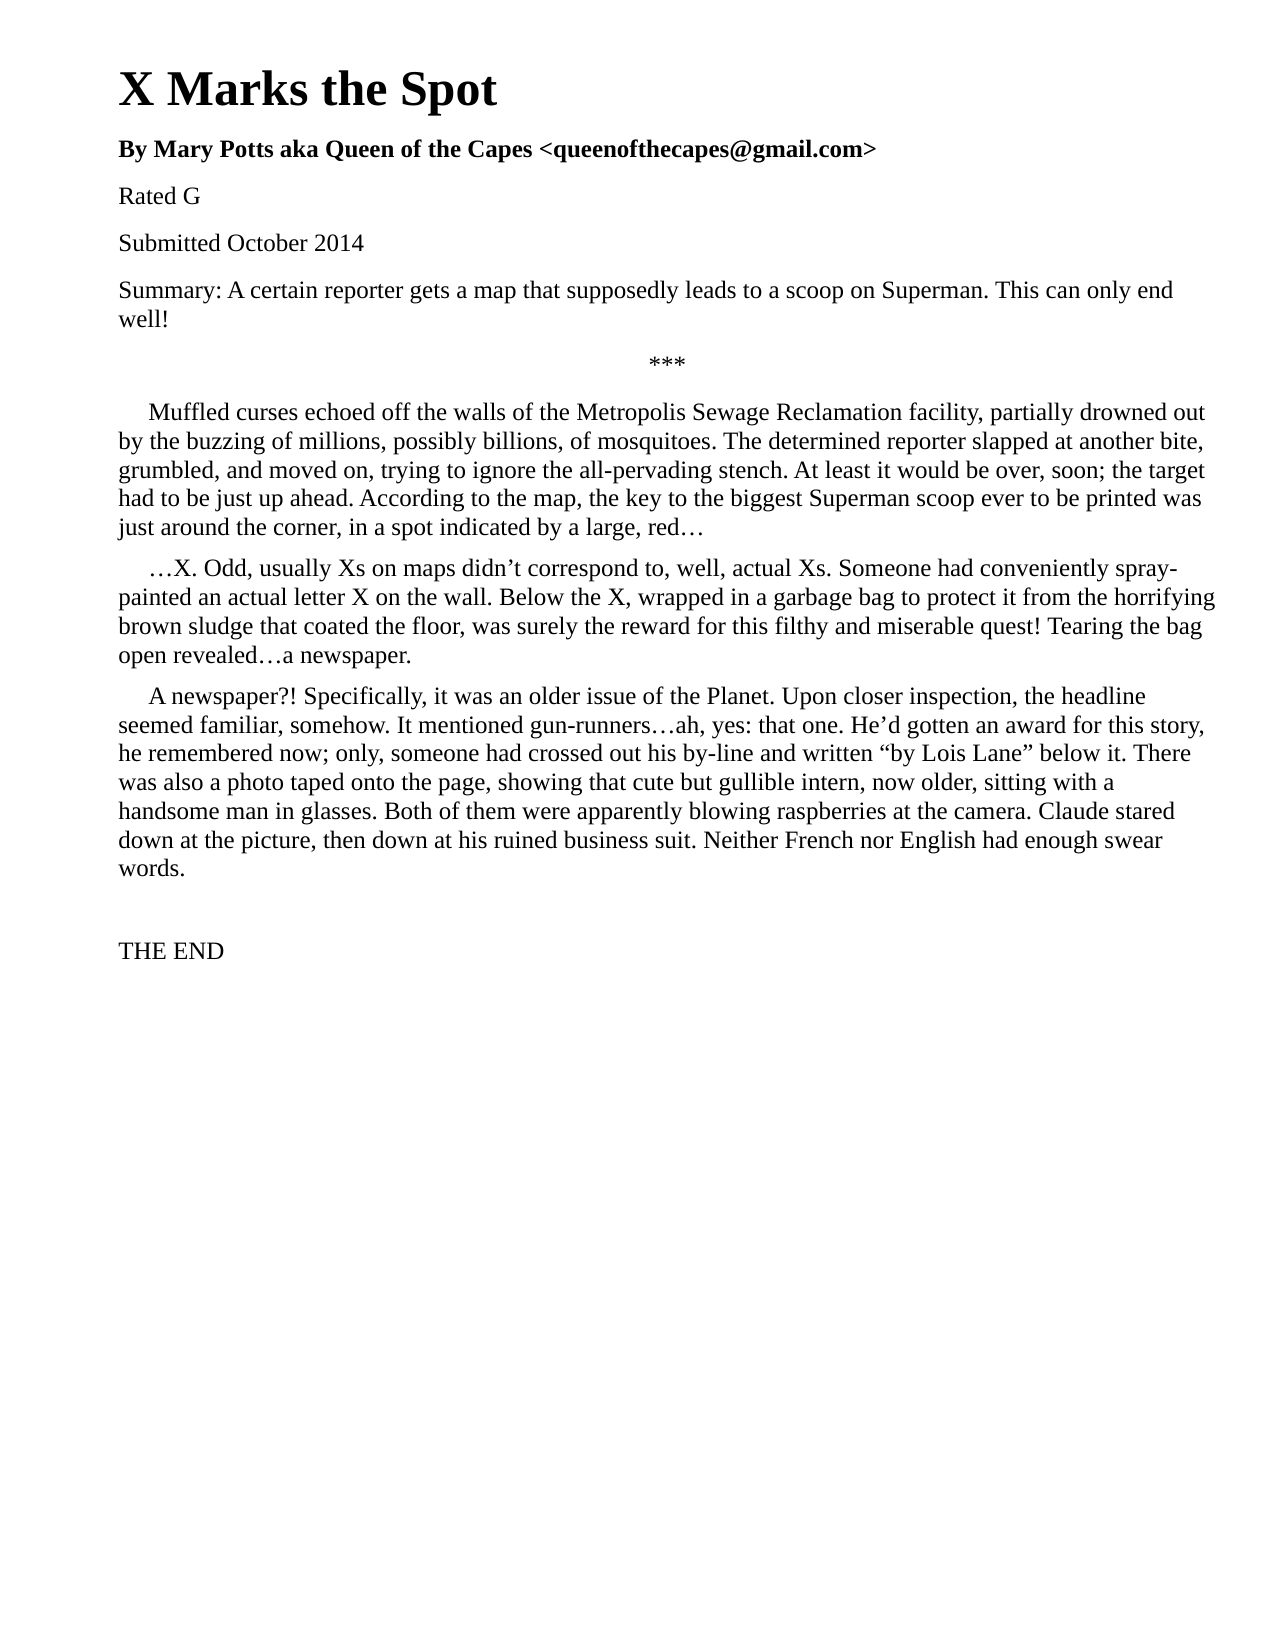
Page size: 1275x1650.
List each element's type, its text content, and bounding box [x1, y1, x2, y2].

text THE END [118, 936, 1216, 965]
text *** [118, 350, 1216, 379]
text By Mary Potts aka Queen of the Capes <queenofthecapes@gmail.com> [118, 134, 1216, 163]
text …X. Odd, usually Xs on maps didn’t correspond to, well, actual Xs. Someone had conveniently spray-painted an actual letter X on the wall. Below the X, wrapped in a garbage bag to protect it from the horrifying brown sludge that coated the floor, was surely the reward for this filthy and miserable quest! Tearing the bag open revealed…a newspaper. [118, 553, 1216, 668]
text A newspaper?! Specifically, it was an older issue of the Planet. Upon closer inspection, the headline seemed familiar, somehow. It mentioned gun-runners…ah, yes: that one. He’d gotten an award for this story, he remembered now; only, someone had crossed out his by-line and written “by Lois Lane” below it. There was also a photo taped onto the page, showing that cute but gullible intern, now older, sitting with a handsome man in glasses. Both of them were apparently blowing raspberries at the camera. Claude stared down at the picture, then down at his ruined business suit. Neither French nor English had enough swear words. [118, 681, 1216, 882]
text Muffled curses echoed off the walls of the Metropolis Sewage Reclamation facility, partially drowned out by the buzzing of millions, possibly billions, of mosquitoes. The determined reporter slapped at another bite, grumbled, and moved on, trying to ignore the all-pervading stench. At least it would be over, soon; the target had to be just up ahead. According to the map, the key to the biggest Superman scoop ever to be printed was just around the corner, in a spot indicated by a large, red… [118, 397, 1216, 541]
text Summary: A certain reporter gets a map that supposedly leads to a scoop on Superman. This can only end well! [118, 275, 1216, 332]
text Rated G [118, 181, 1216, 210]
subtitle X Marks the Spot [118, 59, 1216, 117]
text Submitted October 2014 [118, 228, 1216, 257]
